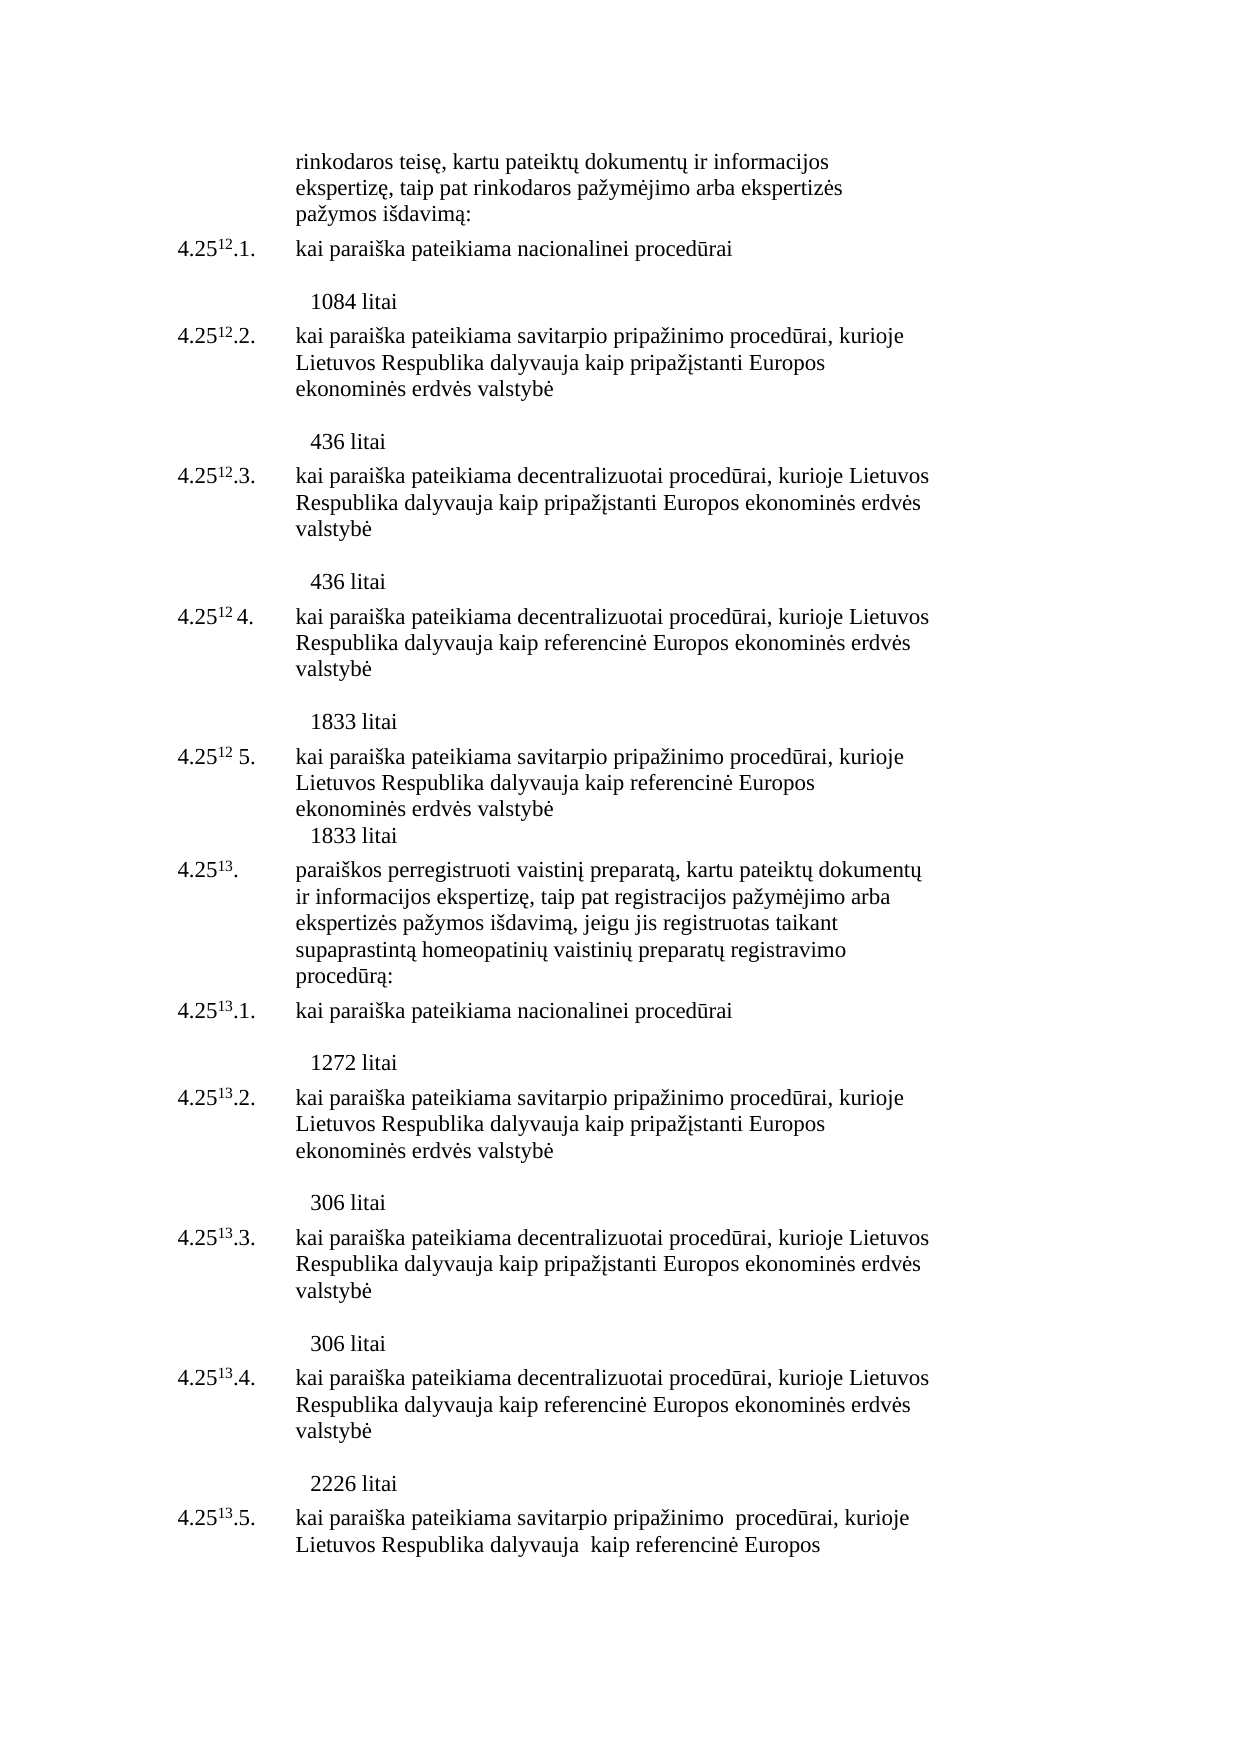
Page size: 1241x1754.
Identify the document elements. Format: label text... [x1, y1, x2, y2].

text 4.2512.2. kai paraiška pateikiama savitarpio pripažinimo procedūrai, kurioje Lietuvos Respublika dalyvauja kaip pripažįstanti Europos ekonominės erdvės valstybė 436 litai [177, 322, 930, 454]
text 4.2512 5. kai paraiška pateikiama savitarpio pripažinimo procedūrai, kurioje Lietuvos Respublika dalyvauja kaip referencinė Europos ekonominės erdvės valstybė 1833 litai [177, 743, 930, 848]
text 4.2513.1. kai paraiška pateikiama nacionalinei procedūrai 1272 litai [177, 997, 930, 1076]
text 4.2513. paraiškos perregistruoti vaistinį preparatą, kartu pateiktų dokumentų ir informacijos ekspertizę, taip pat registracijos pažymėjimo arba ekspertizės pažymos išdavimą, jeigu jis registruotas taikant supaprastintą homeopatinių vaistinių preparatų registravimo procedūrą: [177, 857, 930, 988]
text rinkodaros teisę, kartu pateiktų dokumentų ir informacijos ekspertizę, taip pat rinkodaros pažymėjimo arba ekspertizės pažymos išdavimą: [177, 148, 930, 227]
text 4.2513.3. kai paraiška pateikiama decentralizuotai procedūrai, kurioje Lietuvos Respublika dalyvauja kaip pripažįstanti Europos ekonominės erdvės valstybė 306 litai [177, 1224, 930, 1356]
text 4.2512 4. kai paraiška pateikiama decentralizuotai procedūrai, kurioje Lietuvos Respublika dalyvauja kaip referencinė Europos ekonominės erdvės valstybė 1833 litai [177, 603, 930, 734]
text 4.2513.2. kai paraiška pateikiama savitarpio pripažinimo procedūrai, kurioje Lietuvos Respublika dalyvauja kaip pripažįstanti Europos ekonominės erdvės valstybė 306 litai [177, 1084, 930, 1216]
text 4.2512.1. kai paraiška pateikiama nacionalinei procedūrai 1084 litai [177, 235, 930, 314]
text 4.2513.5. kai paraiška pateikiama savitarpio pripažinimo procedūrai, kurioje Lietuvos Respublika dalyvauja kaip referencinė Europos [177, 1504, 930, 1557]
text 4.2513.4. kai paraiška pateikiama decentralizuotai procedūrai, kurioje Lietuvos Respublika dalyvauja kaip referencinė Europos ekonominės erdvės valstybė 2226 litai [177, 1364, 930, 1496]
text 4.2512.3. kai paraiška pateikiama decentralizuotai procedūrai, kurioje Lietuvos Respublika dalyvauja kaip pripažįstanti Europos ekonominės erdvės valstybė 436 litai [177, 463, 930, 594]
